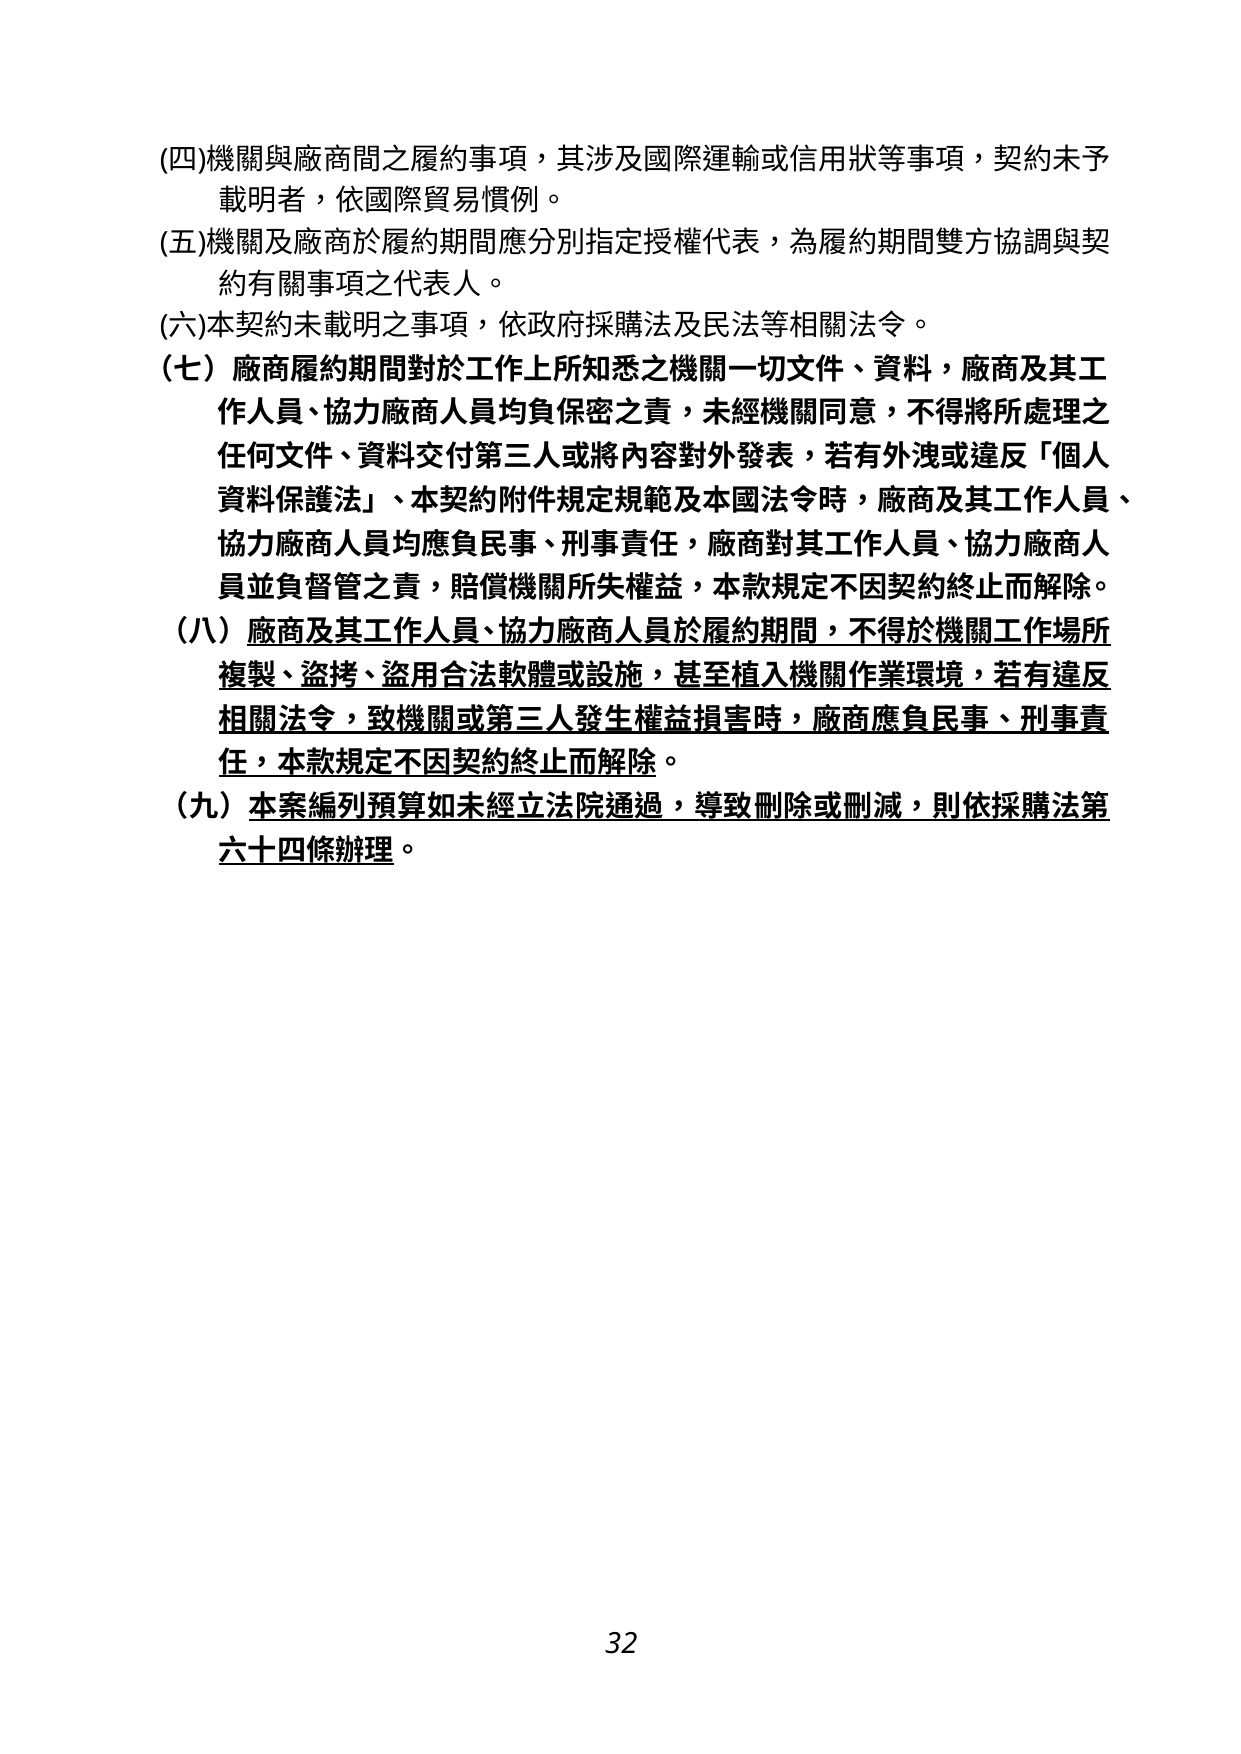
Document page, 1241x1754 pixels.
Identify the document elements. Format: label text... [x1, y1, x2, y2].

text (六)本契約未載明之事項，依政府採購法及民法等相關法令。 [159, 302, 1110, 344]
text (四)機關與廠商間之履約事項，其涉及國際運輸或信用狀等事項，契約未予載明者，依國際貿易慣例。 [159, 136, 1110, 219]
text 作人員、協力廠商人員均負保密之責，未經機關同意，不得將所處理之任何文件、資料交付第三人或將內容對外發表，若有外洩或違反「個人資料保護法」、本契約附件規定規範及本國法令時，廠商及其工作人員、協力廠商人員均應負民事、刑事責任，廠商對其工作人員、協力廠商人員並負督管之責，賠償機關所失權益，本款規定不因契約終止而解除。 [217, 388, 1110, 607]
text （九）本案編列預算如未經立法院通過，導致刪除或刪減，則依採購法第六十四條辦理。 [159, 782, 1110, 869]
text （八）廠商及其工作人員、協力廠商人員於履約期間，不得於機關工作場所複製、盜拷、盜用合法軟體或設施，甚至植入機關作業環境，若有違反相關法令，致機關或第三人發生權益損害時，廠商應負民事、刑事責任，本款規定不因契約終止而解除。 [159, 607, 1110, 782]
text （七）廠商履約期間對於工作上所知悉之機關一切文件、資料，廠商及其工 [130, 344, 1110, 388]
text (五)機關及廠商於履約期間應分別指定授權代表，為履約期間雙方協調與契約有關事項之代表人。 [159, 219, 1110, 302]
